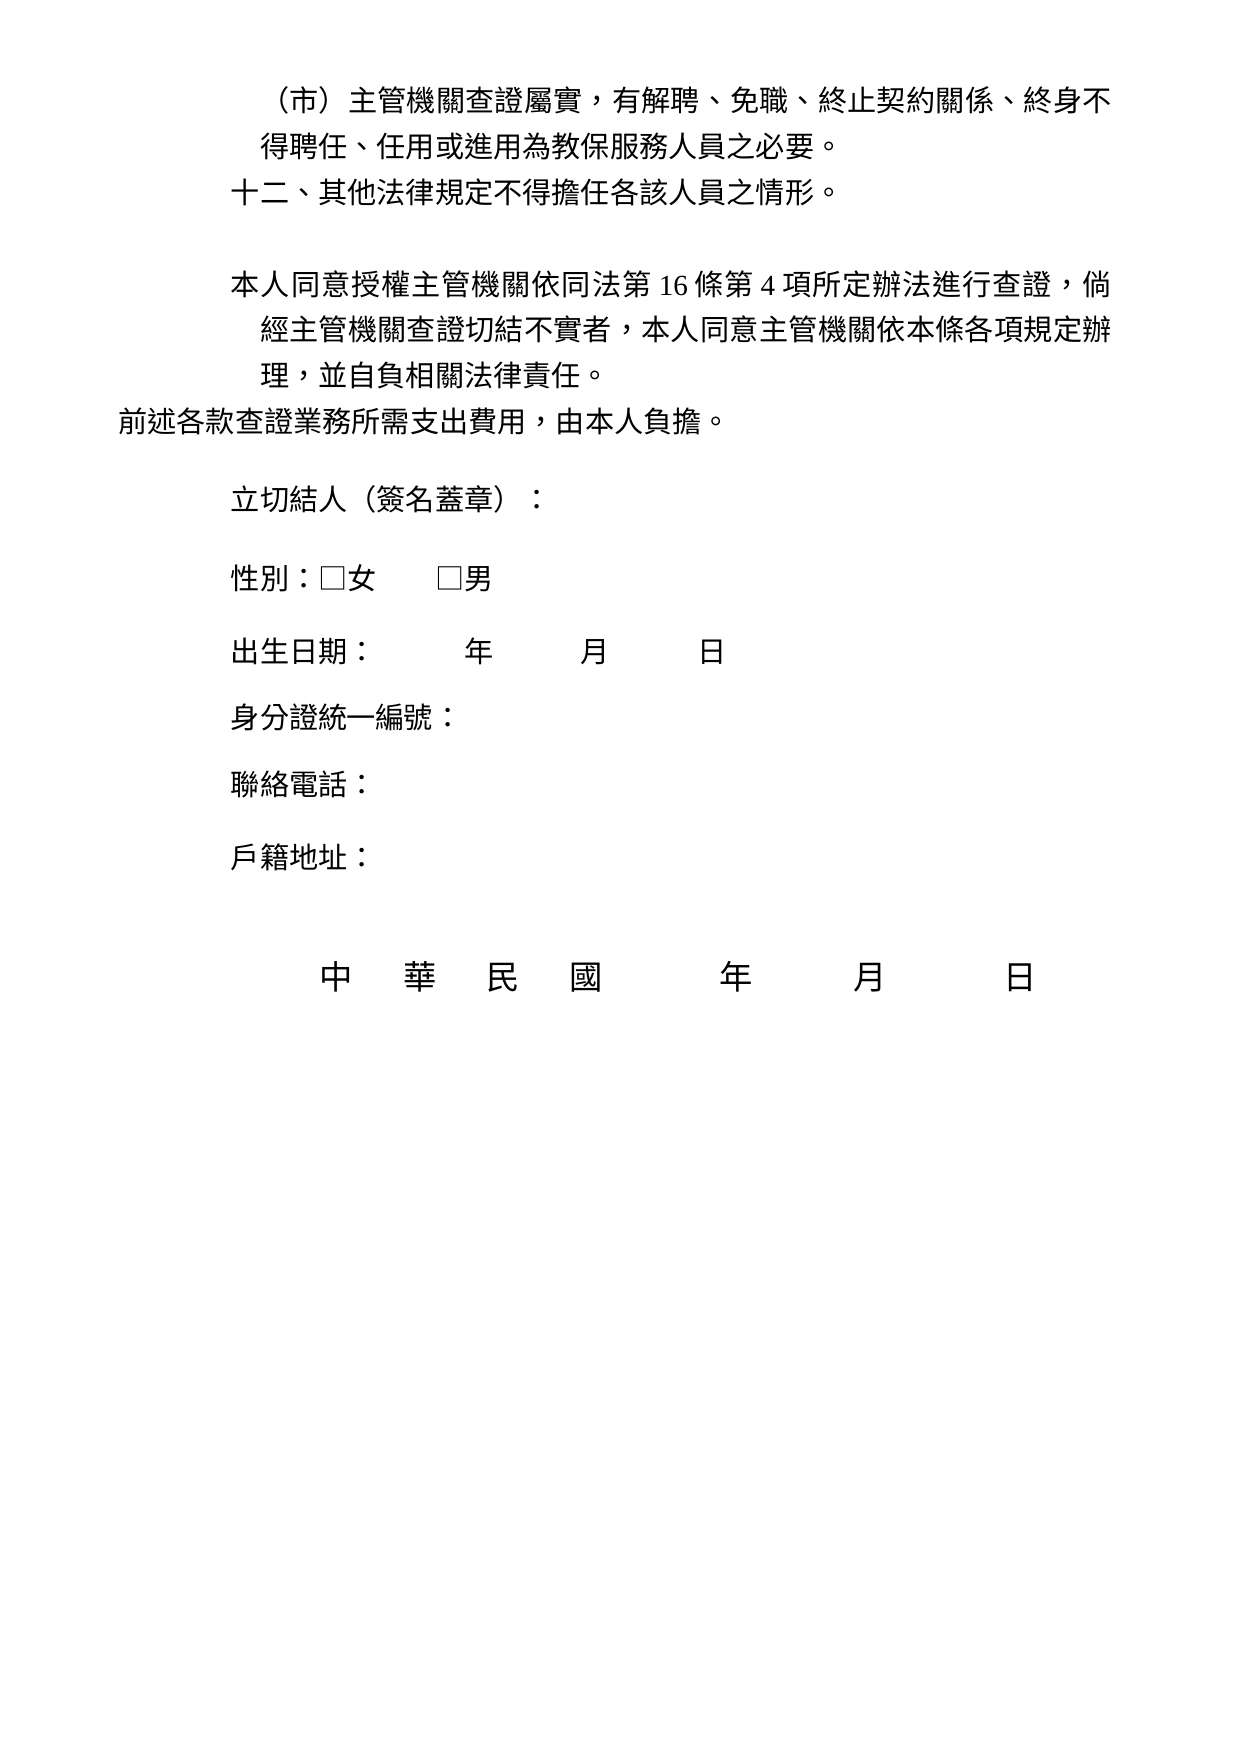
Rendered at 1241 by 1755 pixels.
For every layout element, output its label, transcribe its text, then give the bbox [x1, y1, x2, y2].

text 前述各款查證業務所需支出費用，由本人負擔。 [118, 396, 1125, 442]
text 立切結人（簽名蓋章）： [231, 467, 1125, 521]
text 聯絡電話： [231, 752, 1125, 806]
text （市）主管機關查證屬實，有解聘、免職、終止契約關係、終身不得聘任、任用或進用為教保服務人員之必要。 [231, 75, 1113, 167]
text 十二、其他法律規定不得擔任各該人員之情形。 [231, 167, 1113, 212]
text 身分證統一編號： [231, 685, 1125, 739]
text 戶籍地址： [231, 825, 1125, 879]
text 出生日期： 年 月 日 [231, 619, 1125, 673]
text 中 華 民 國 年 月 日 [231, 946, 1125, 1000]
text 本人同意授權主管機關依同法第16條第4項所定辦法進行查證，倘經主管機關查證切結不實者，本人同意主管機關依本條各項規定辦理，並自負相關法律責任。 [231, 258, 1113, 396]
text 性別：□女 □男 [231, 546, 1125, 600]
